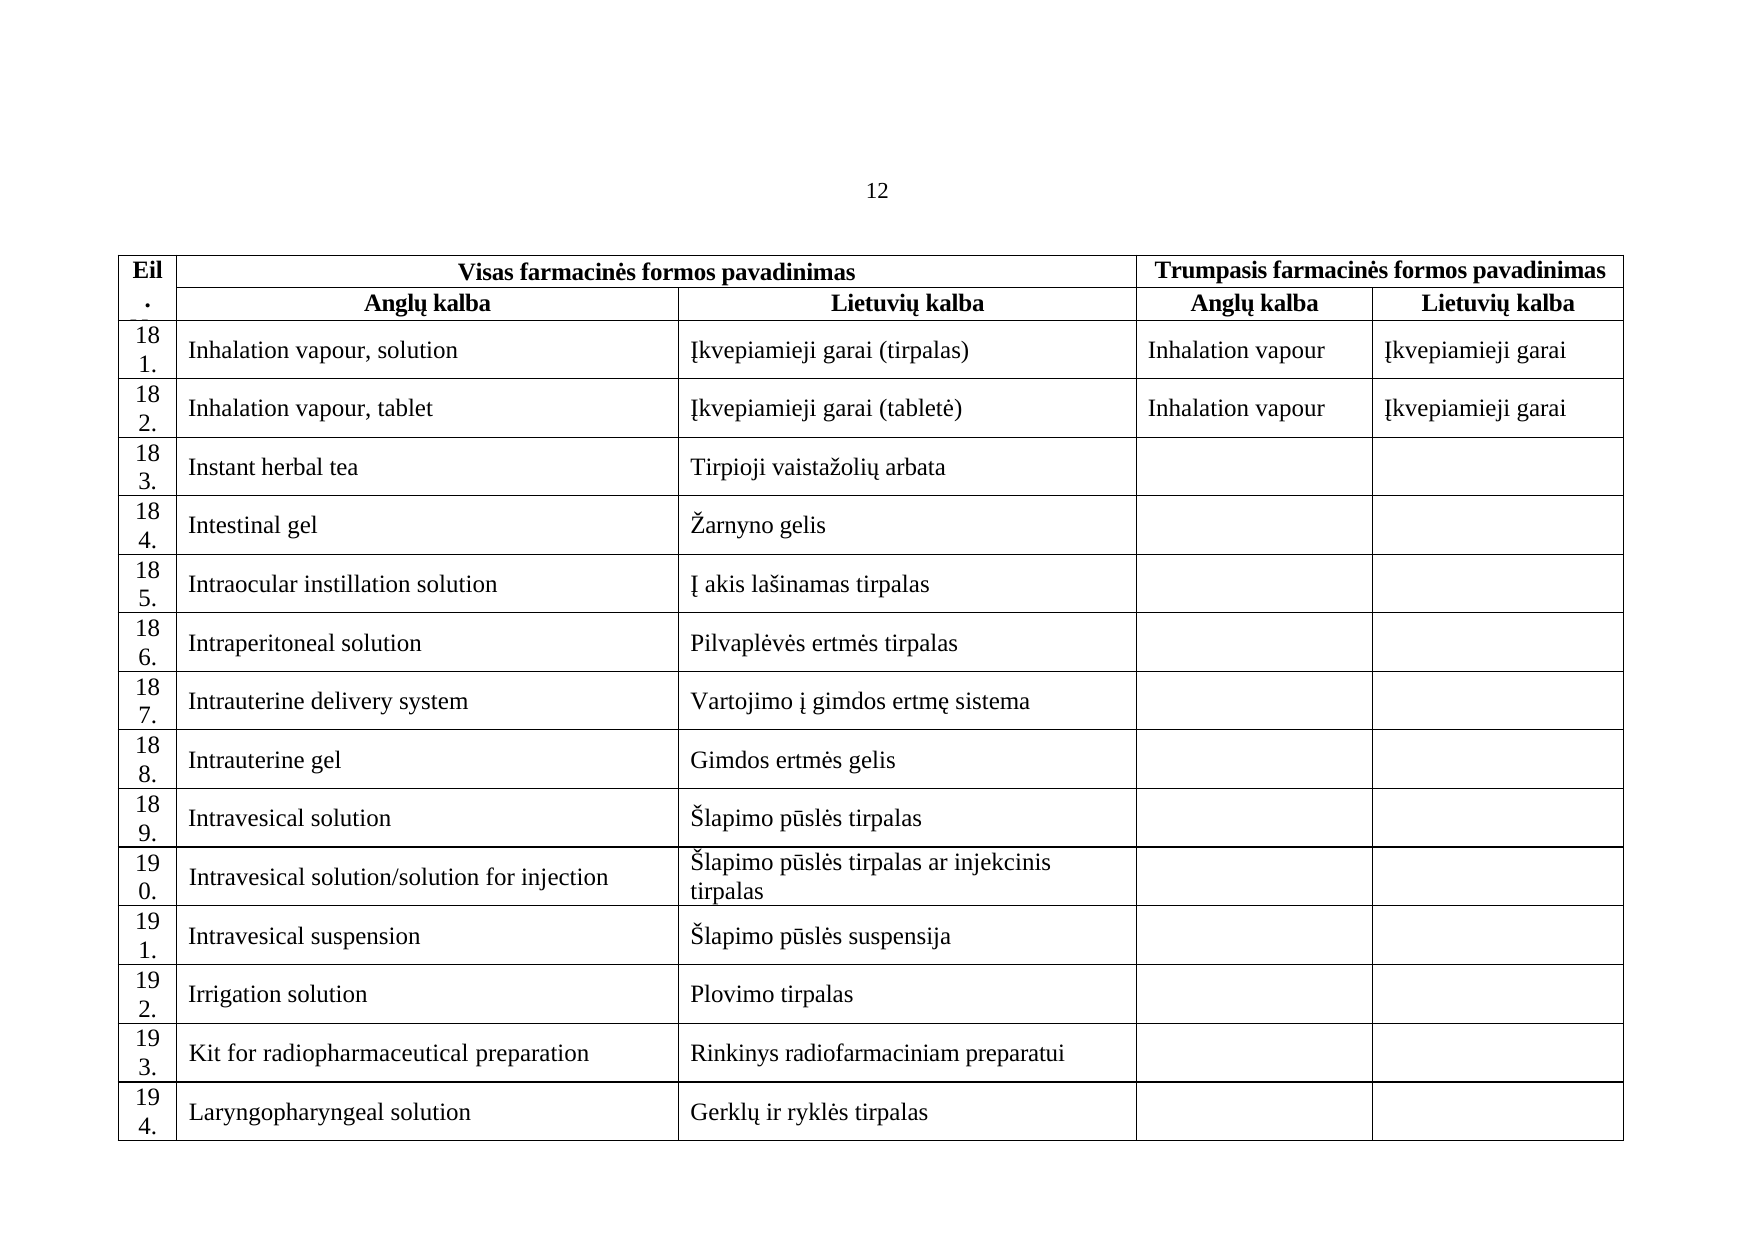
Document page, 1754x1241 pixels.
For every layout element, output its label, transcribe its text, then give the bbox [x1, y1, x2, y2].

table_cell [1137, 965, 1372, 1022]
table_cell [1373, 496, 1623, 554]
table_cell Inhalation vapour [1137, 379, 1372, 437]
table_cell Inhalation vapour, tablet [177, 379, 678, 437]
table_cell Žarnyno gelis [679, 496, 1136, 554]
table_cell Kit for radiopharmaceutical preparation [177, 1024, 678, 1081]
table_cell Anglų kalba [1137, 288, 1372, 319]
table_cell Intraocular instillation solution [177, 555, 678, 612]
table_cell [1137, 789, 1372, 846]
table_cell 192. [119, 965, 176, 1022]
table_cell Pilvaplėvės ertmės tirpalas [679, 613, 1136, 671]
table_cell 190. [119, 848, 176, 905]
table_cell [1137, 848, 1372, 905]
table_cell [1373, 613, 1623, 671]
table_cell Intestinal gel [177, 496, 678, 554]
table_cell 189. [119, 789, 176, 846]
table_cell Intravesical solution [177, 789, 678, 846]
table_cell [1373, 1083, 1623, 1140]
table_cell 182. [119, 379, 176, 437]
table_cell Įkvepiamieji garai (tabletė) [679, 379, 1136, 437]
table_cell 187. [119, 672, 176, 729]
table_cell Intrauterine delivery system [177, 672, 678, 729]
table_cell Įkvepiamieji garai [1373, 379, 1623, 437]
table_cell Laryngopharyngeal solution [177, 1083, 678, 1140]
table_cell Instant herbal tea [177, 438, 678, 495]
table_cell Įkvepiamieji garai [1373, 321, 1623, 378]
table_cell [1373, 965, 1623, 1022]
table_cell [1373, 555, 1623, 612]
table_cell Šlapimo pūslės tirpalas [679, 789, 1136, 846]
table_cell Vartojimo į gimdos ertmę sistema [679, 672, 1136, 729]
table_cell Intravesical suspension [177, 906, 678, 964]
table_cell Inhalation vapour [1137, 321, 1372, 378]
table_header Eil. Nr. [119, 256, 176, 319]
table_cell Gerklų ir ryklės tirpalas [679, 1083, 1136, 1140]
table_cell [1137, 496, 1372, 554]
table_cell Gimdos ertmės gelis [679, 730, 1136, 788]
table_cell Irrigation solution [177, 965, 678, 1022]
table_cell [1137, 730, 1372, 788]
table_cell [1137, 906, 1372, 964]
table_cell 184. [119, 496, 176, 554]
table_cell [1137, 672, 1372, 729]
table_cell Anglų kalba [177, 288, 678, 319]
table_cell Inhalation vapour, solution [177, 321, 678, 378]
table_cell [1137, 1024, 1372, 1081]
table_cell [1373, 1024, 1623, 1081]
table_cell Įkvepiamieji garai (tirpalas) [679, 321, 1136, 378]
table_cell [1373, 906, 1623, 964]
table_cell Į akis lašinamas tirpalas [679, 555, 1136, 612]
table_cell [1373, 789, 1623, 846]
table_cell 181. [119, 321, 176, 378]
table_cell 186. [119, 613, 176, 671]
table_cell 188. [119, 730, 176, 788]
table_header Trumpasis farmacinės formos pavadinimas [1137, 256, 1623, 287]
table_cell Plovimo tirpalas [679, 965, 1136, 1022]
table_cell Intrauterine gel [177, 730, 678, 788]
table_cell [1137, 613, 1372, 671]
table_header Visas farmacinės formos pavadinimas [177, 256, 1136, 287]
table_cell Lietuvių kalba [679, 288, 1136, 319]
table_cell Intravesical solution/solution for injection [177, 848, 678, 905]
table_cell 191. [119, 906, 176, 964]
table_cell [1373, 438, 1623, 495]
table_cell 194. [119, 1083, 176, 1140]
table_cell [1373, 848, 1623, 905]
table_cell [1137, 438, 1372, 495]
table_cell 193. [119, 1024, 176, 1081]
table_cell [1373, 730, 1623, 788]
table_cell [1137, 555, 1372, 612]
table_cell Rinkinys radiofarmaciniam preparatui [679, 1024, 1136, 1081]
table_cell Šlapimo pūslės tirpalas ar injekcinis tirpalas [679, 848, 1136, 905]
table_cell Tirpioji vaistažolių arbata [679, 438, 1136, 495]
table_cell Lietuvių kalba [1373, 288, 1623, 319]
table_cell [1137, 1083, 1372, 1140]
table_cell 185. [119, 555, 176, 612]
table_cell [1373, 672, 1623, 729]
table_cell Šlapimo pūslės suspensija [679, 906, 1136, 964]
table_cell 183. [119, 438, 176, 495]
table_cell Intraperitoneal solution [177, 613, 678, 671]
